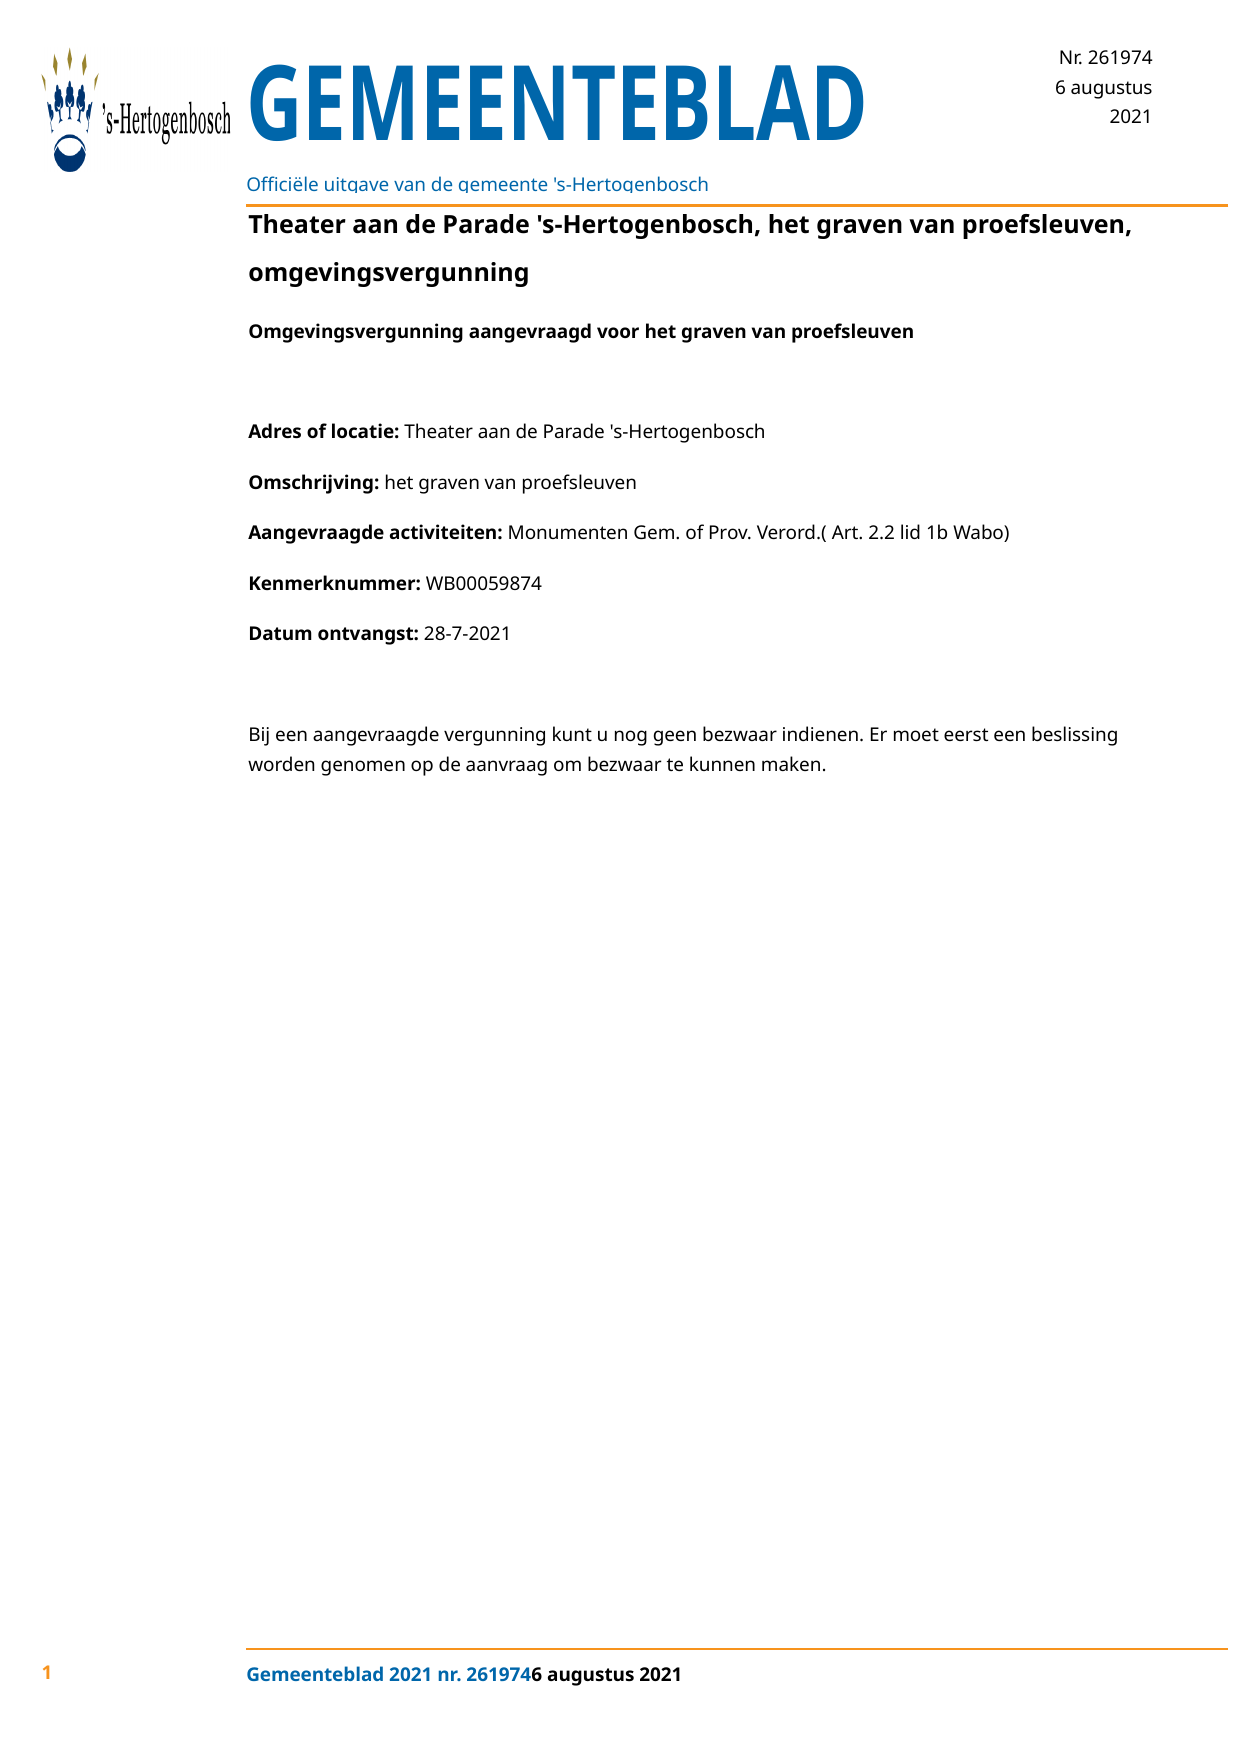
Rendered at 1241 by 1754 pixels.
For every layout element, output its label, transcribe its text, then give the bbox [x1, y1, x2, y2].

picture [41, 47, 231, 172]
text Bij een aangevraagde vergunning kunt u nog geen bezwaar indienen. Er moet eerst een beslissing worden genomen op de aanvraag om bezwaar te kunnen maken. [248, 721, 1152, 777]
text Omschrijving: het graven van proefsleuven [248, 469, 1152, 495]
text Aangevraagde activiteiten: Monumenten Gem. of Prov. Verord.( Art. 2.2 lid 1b Wabo) [248, 519, 1152, 545]
text Kenmerknummer: WB00059874 [248, 570, 1152, 596]
text Adres of locatie: Theater aan de Parade 's-Hertogenbosch [248, 419, 1152, 444]
text Datum ontvangst: 28-7-2021 [248, 620, 1152, 646]
text Theater aan de Parade 's-Hertogenbosch, het graven van proefsleuven, omgevingsvergunning [248, 207, 1152, 288]
text Omgevingsvergunning aangevraagd voor het graven van proefsleuven [248, 318, 1152, 344]
